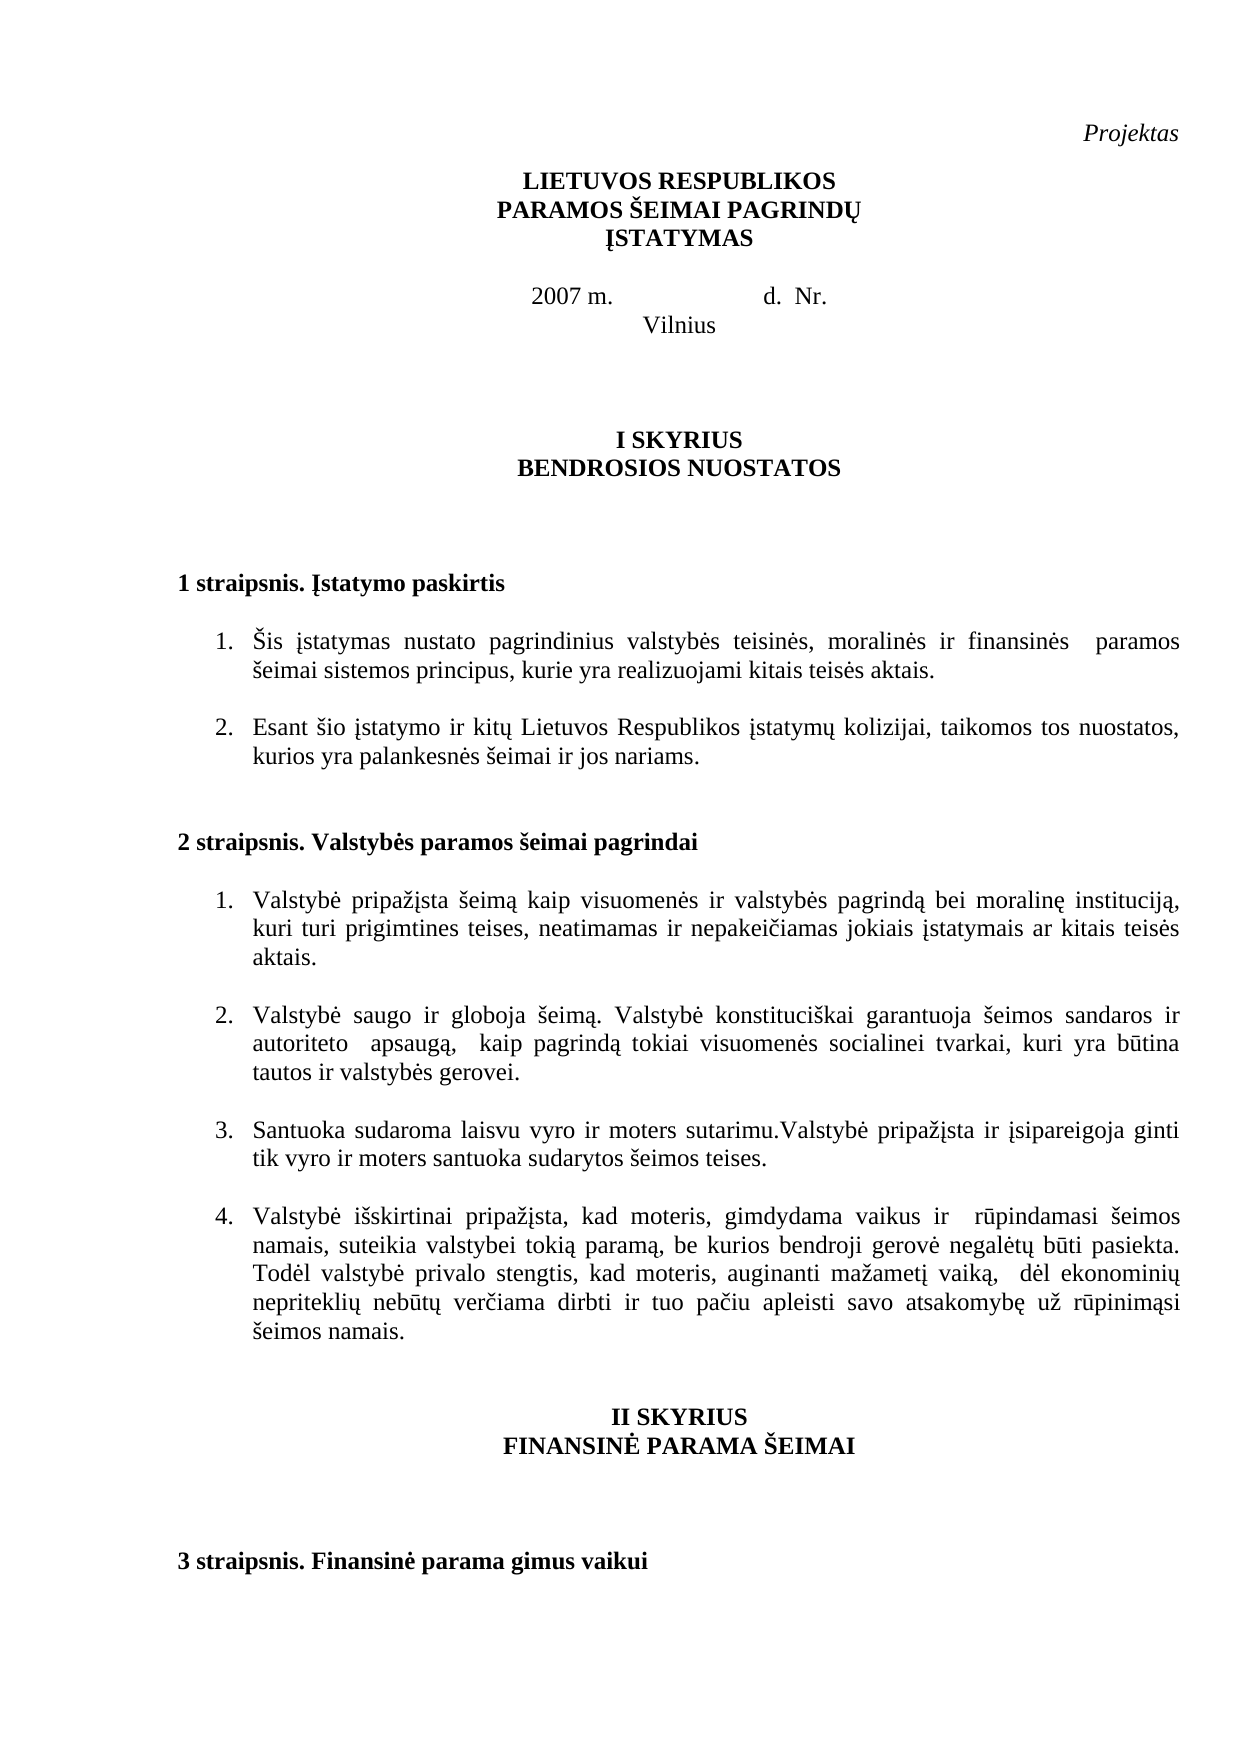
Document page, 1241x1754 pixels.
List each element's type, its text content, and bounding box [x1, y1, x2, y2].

text 1. Šis įstatymas nustato pagrindinius valstybės teisinės, moralinės ir finansinės paramos šeimai sistemos principus, kurie yra realizuojami kitais teisės aktais. [215, 626, 1181, 683]
text 2 straipsnis. Valstybės paramos šeimai pagrindai [177, 827, 1181, 856]
text Projektas [177, 118, 1181, 147]
text I SKYRIUS [177, 425, 1181, 453]
text 3. Santuoka sudaroma laisvu vyro ir moters sutarimu.Valstybė pripažįsta ir įsipareigoja ginti tik vyro ir moters santuoka sudarytos šeimos teises. [215, 1115, 1181, 1172]
text 1 straipsnis. Įstatymo paskirtis [177, 568, 1181, 597]
text 4. Valstybė išskirtinai pripažįsta, kad moteris, gimdydama vaikus ir rūpindamasi šeimos namais, suteikia valstybei tokią paramą, be kurios bendroji gerovė negalėtų būti pasiekta. Todėl valstybė privalo stengtis, kad moteris, auginanti mažametį vaiką, dėl ekonominių nepriteklių nebūtų verčiama dirbti ir tuo pačiu apleisti savo atsakomybę už rūpinimąsi šeimos namais. [215, 1201, 1181, 1345]
text II SKYRIUS [177, 1402, 1181, 1431]
text 3 straipsnis. Finansinė parama gimus vaikui [177, 1546, 1181, 1575]
text Vilnius [177, 310, 1181, 338]
text 1. Valstybė pripažįsta šeimą kaip visuomenės ir valstybės pagrindą bei moralinę instituciją, kuri turi prigimtines teises, neatimamas ir nepakeičiamas jokiais įstatymais ar kitais teisės aktais. [215, 885, 1181, 971]
text 2. Valstybė saugo ir globoja šeimą. Valstybė konstituciškai garantuoja šeimos sandaros ir autoriteto apsaugą, kaip pagrindą tokiai visuomenės socialinei tvarkai, kuri yra būtina tautos ir valstybės gerovei. [215, 1000, 1181, 1086]
text 2. Esant šio įstatymo ir kitų Lietuvos Respublikos įstatymų kolizijai, taikomos tos nuostatos, kurios yra palankesnės šeimai ir jos nariams. [215, 712, 1181, 770]
text PARAMOS ŠEIMAI PAGRINDŲ [177, 195, 1181, 223]
text ĮSTATYMAS [177, 223, 1181, 252]
text 2007 m. d. Nr. [177, 281, 1181, 310]
text LIETUVOS RESPUBLIKOS [177, 166, 1181, 195]
text BENDROSIOS NUOSTATOS [177, 453, 1181, 482]
text FINANSINĖ PARAMA ŠEIMAI [177, 1431, 1181, 1460]
